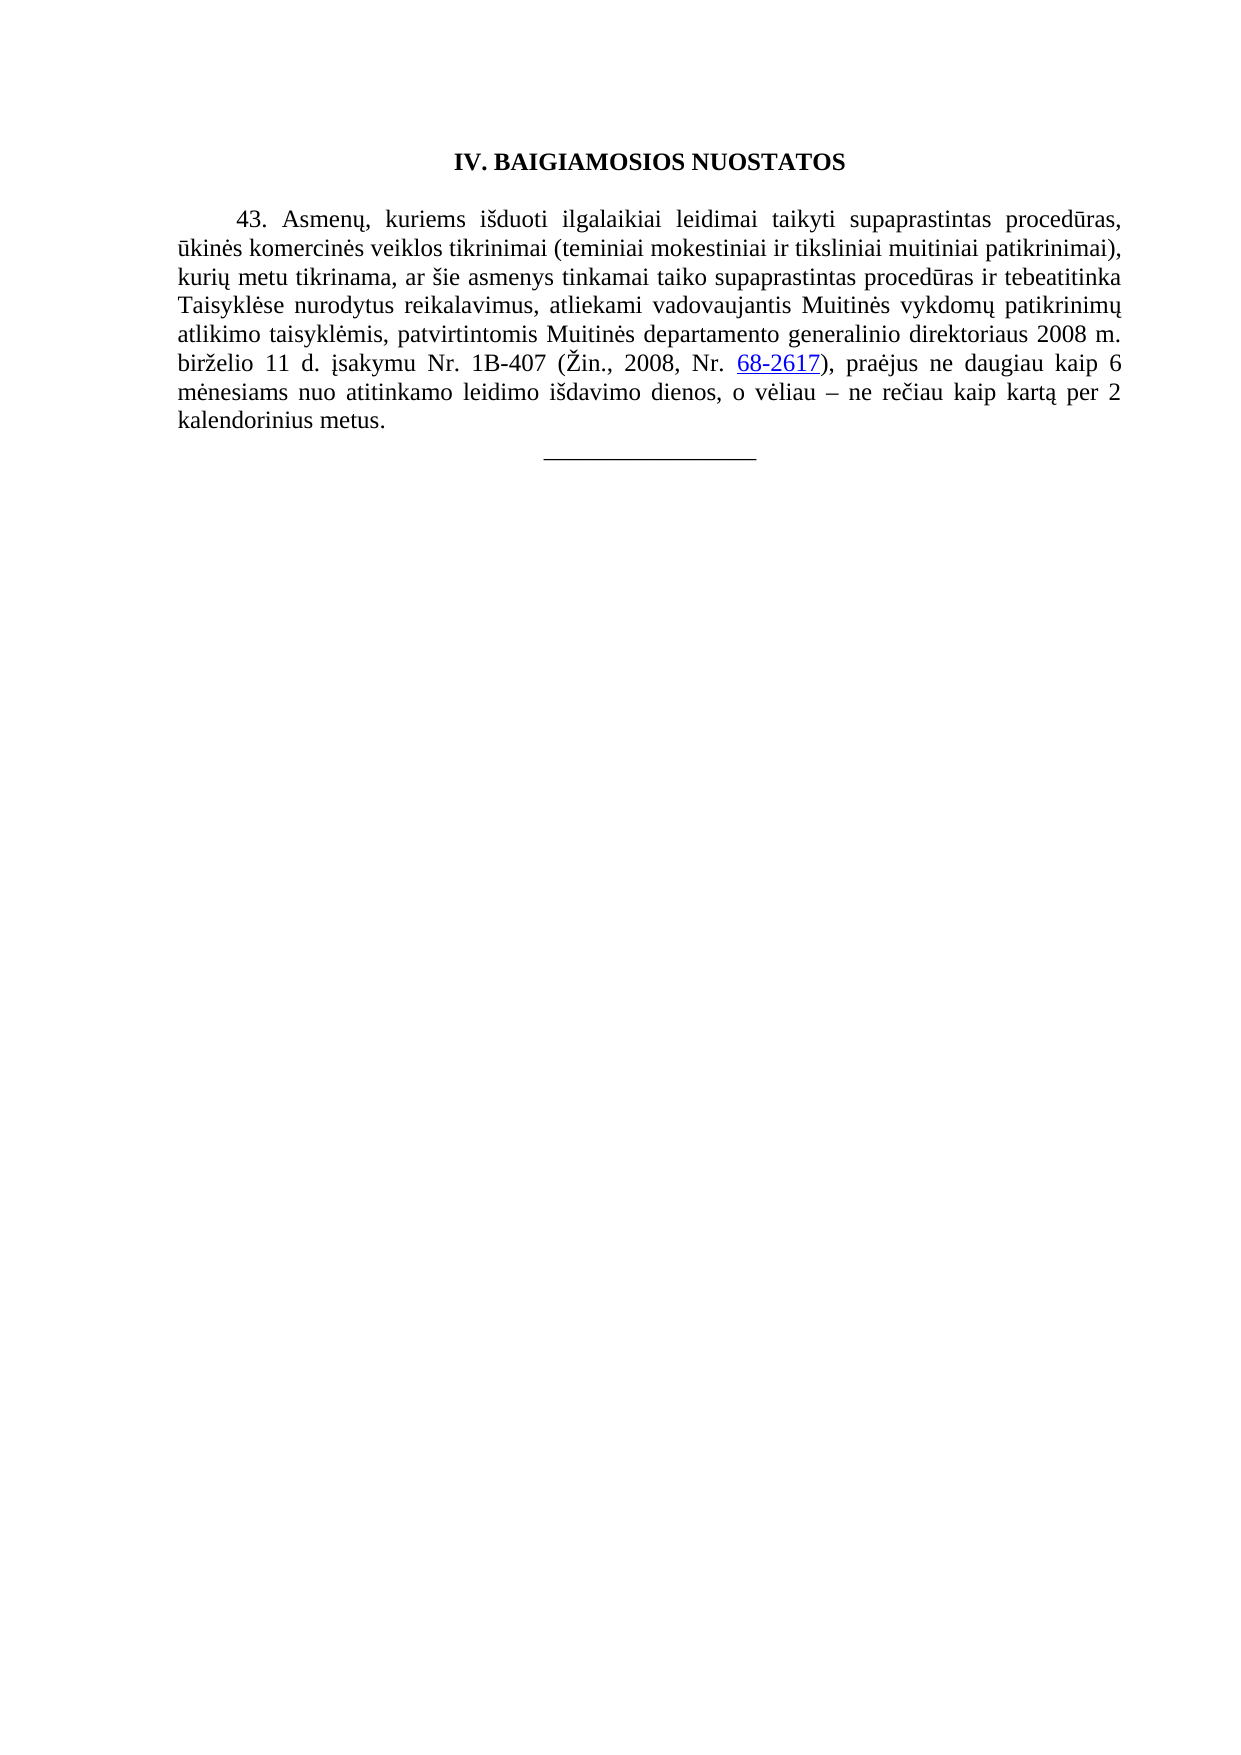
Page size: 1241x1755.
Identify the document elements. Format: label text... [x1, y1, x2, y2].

text 43. Asmenų, kuriems išduoti ilgalaikiai leidimai taikyti supaprastintas procedūras, ūkinės komercinės veiklos tikrinimai (teminiai mokestiniai ir tiksliniai muitiniai patikrinimai), kurių metu tikrinama, ar šie asmenys tinkamai taiko supaprastintas procedūras ir tebeatitinka Taisyklėse nurodytus reikalavimus, atliekami vadovaujantis Muitinės vykdomų patikrinimų atlikimo taisyklėmis, patvirtintomis Muitinės departamento generalinio direktoriaus 2008 m. birželio 11 d. įsakymu Nr. 1B-407 (Žin., 2008, Nr. 68-2617), praėjus ne daugiau kaip 6 mėnesiams nuo atitinkamo leidimo išdavimo dienos, o vėliau – ne rečiau kaip kartą per 2 kalendorinius metus. [177, 204, 1122, 434]
text IV. BAIGIAMOSIOS NUOSTATOS [177, 147, 1122, 176]
text _________________ [177, 434, 1122, 463]
